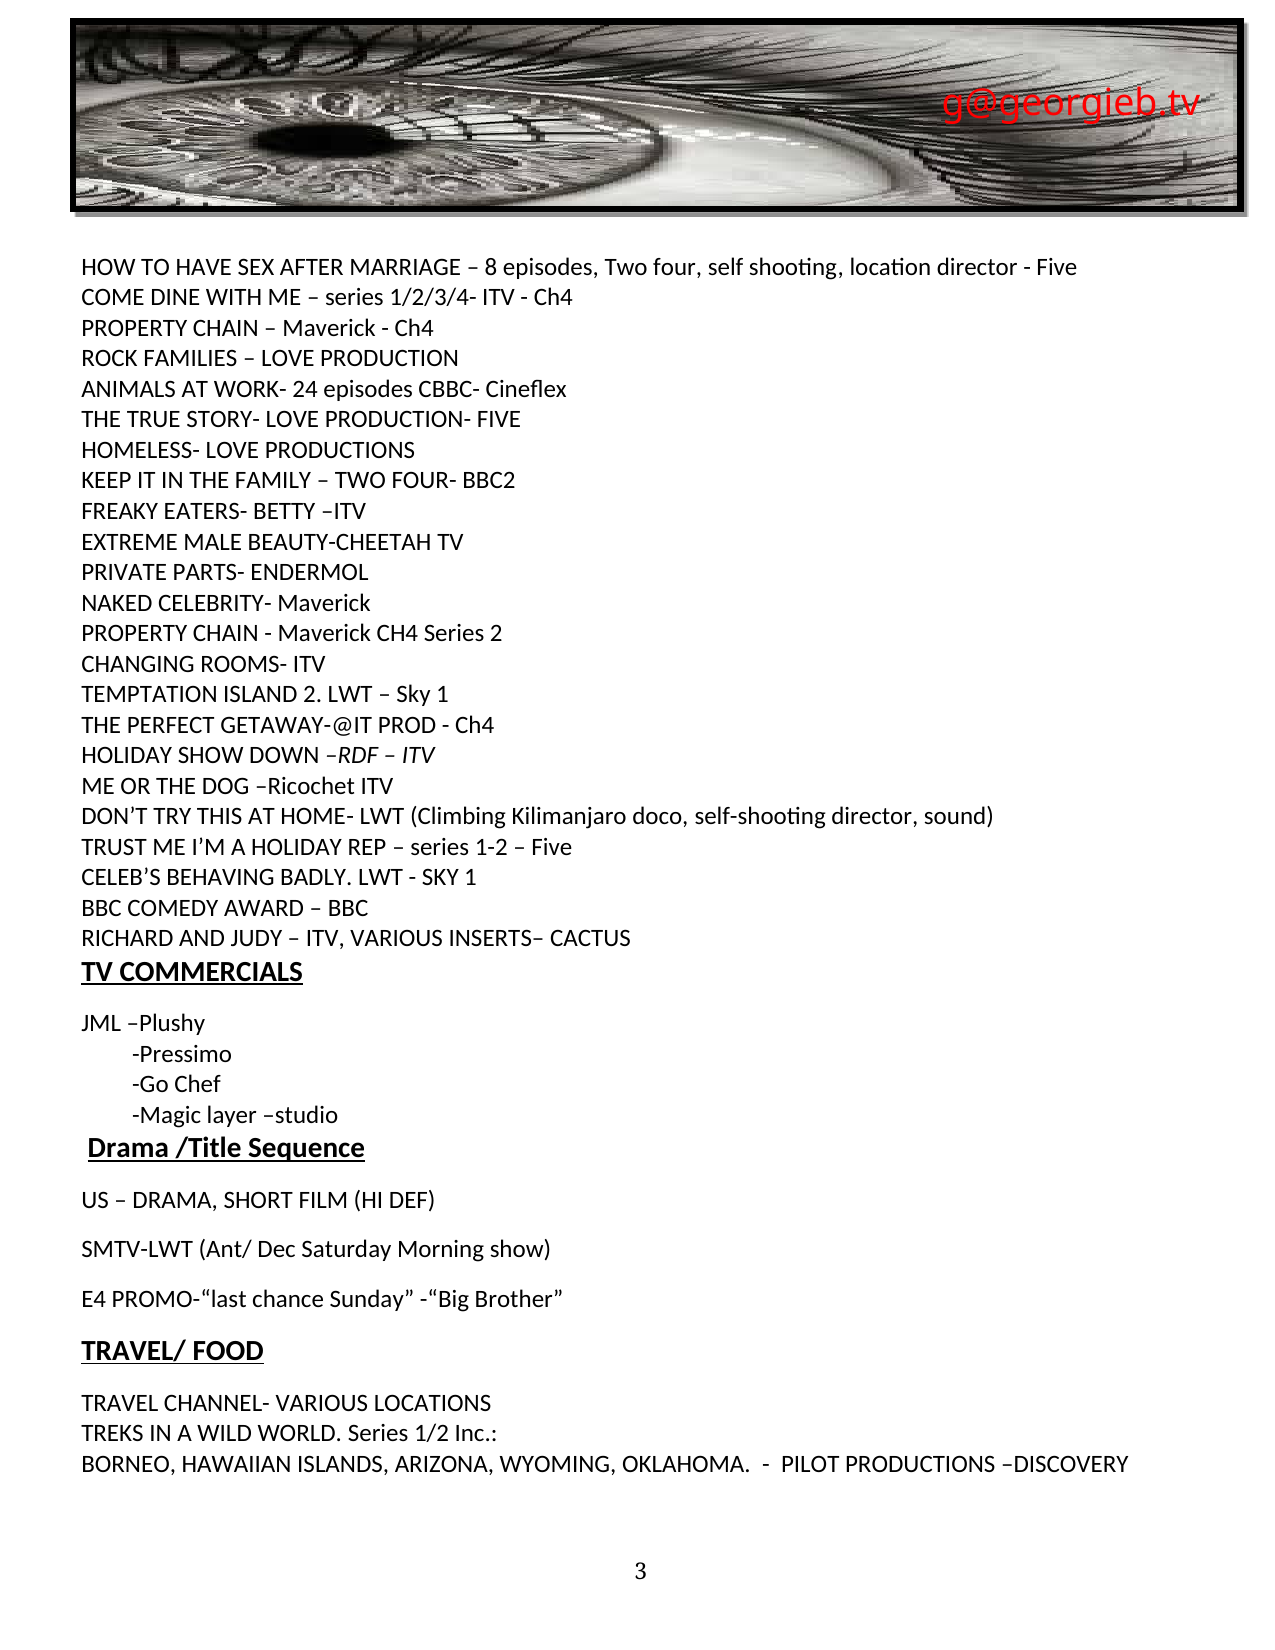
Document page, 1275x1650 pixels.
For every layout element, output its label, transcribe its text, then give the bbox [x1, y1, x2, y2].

text Don’t Try This At Home- LWT (Climbing Kilimanjaro doco, self-shooting director, sound) [81, 800, 1200, 831]
text Trust me I’m a HOLIDAY REP – series 1-2 – Five [81, 831, 1200, 861]
text KEEP IT IN THE FAMILY – TWO FOUR- BBC2 [81, 465, 1200, 495]
text HOW TO HAVE SEX AFTER MARRIAGE – 8 episodes, Two four, self shooting, location director - Five [81, 251, 1200, 282]
text US – DRAMA, SHORT FILM (HI DEF) [81, 1184, 1200, 1214]
text THE TRUE STORY- LOVE PRODUCTION- FIVE [81, 404, 1200, 434]
text BBC COMEDY AWARD – BBC [81, 892, 1200, 922]
text HOLIDAY SHOW DOWN –RDF – ITV [81, 739, 1200, 770]
text FREAKY EATERS- BETTY –ITV [81, 495, 1200, 526]
text JML –Plushy [81, 1007, 1200, 1038]
text -Pressimo [81, 1038, 1200, 1068]
text TRAVEL CHANNEL- VARIOUS LOCATIONS [81, 1387, 1200, 1417]
text THE PERFECT GETAWAY-@IT PROD - Ch4 [81, 709, 1200, 739]
text COME DINE WITH ME – series 1/2/3/4- ITV - Ch4 [81, 282, 1200, 312]
text TREKS IN a wild World. Series 1/2 Inc.: [81, 1417, 1200, 1448]
text -Magic layer –studio [81, 1099, 1200, 1129]
text E4 Promo-“last chance Sunday” -“Big Brother” [81, 1283, 1200, 1313]
text TRAVEL/ FOOD [81, 1332, 1200, 1368]
text HOMELESS- LOVE PRODUCTIONS [81, 434, 1200, 465]
text NAKED CELEBRITY- Maverick [81, 587, 1200, 617]
text ME OR THE DOG –Ricochet ITV [81, 770, 1200, 800]
text SMTV-LWT (Ant/ Dec Saturday Morning show) [81, 1233, 1200, 1264]
text BORNEO, HAWAIIAN ISLANDS, ARIZONA, WYOMING, OKLAHOMA. - PILOT PRODUCTIONS –DISCOVERY [81, 1448, 1200, 1478]
text ANIMALS AT WORK- 24 episodes CBBC- Cineflex [81, 373, 1200, 404]
text EXTREME MALE BEAUTY-CHEETAH TV [81, 526, 1200, 556]
text ROCK FAMILIES – LOVE PRODUCTION [81, 343, 1200, 373]
picture [76, 25, 1237, 206]
text TV COMMERCIALS [81, 953, 1200, 989]
text RICHARD AND JUDY – ITV, VARIOUS INSERTS– CACTUS [81, 922, 1200, 953]
text CELEB’S BEHAVING BADLY. LWT - SKY 1 [81, 861, 1200, 892]
text PROPERTY CHAIN – Maverick - Ch4 [81, 312, 1200, 343]
text CHANGING ROOMS- ITV [81, 648, 1200, 678]
text TEMPTATION ISLAND 2. LWT – Sky 1 [81, 678, 1200, 709]
text Drama /Title Sequence [81, 1129, 1200, 1165]
text PRIVATE PARTS- ENDERMOL [81, 556, 1200, 587]
text -Go Chef [81, 1068, 1200, 1099]
text PROPERTY CHAIN - Maverick CH4 Series 2 [81, 617, 1200, 648]
